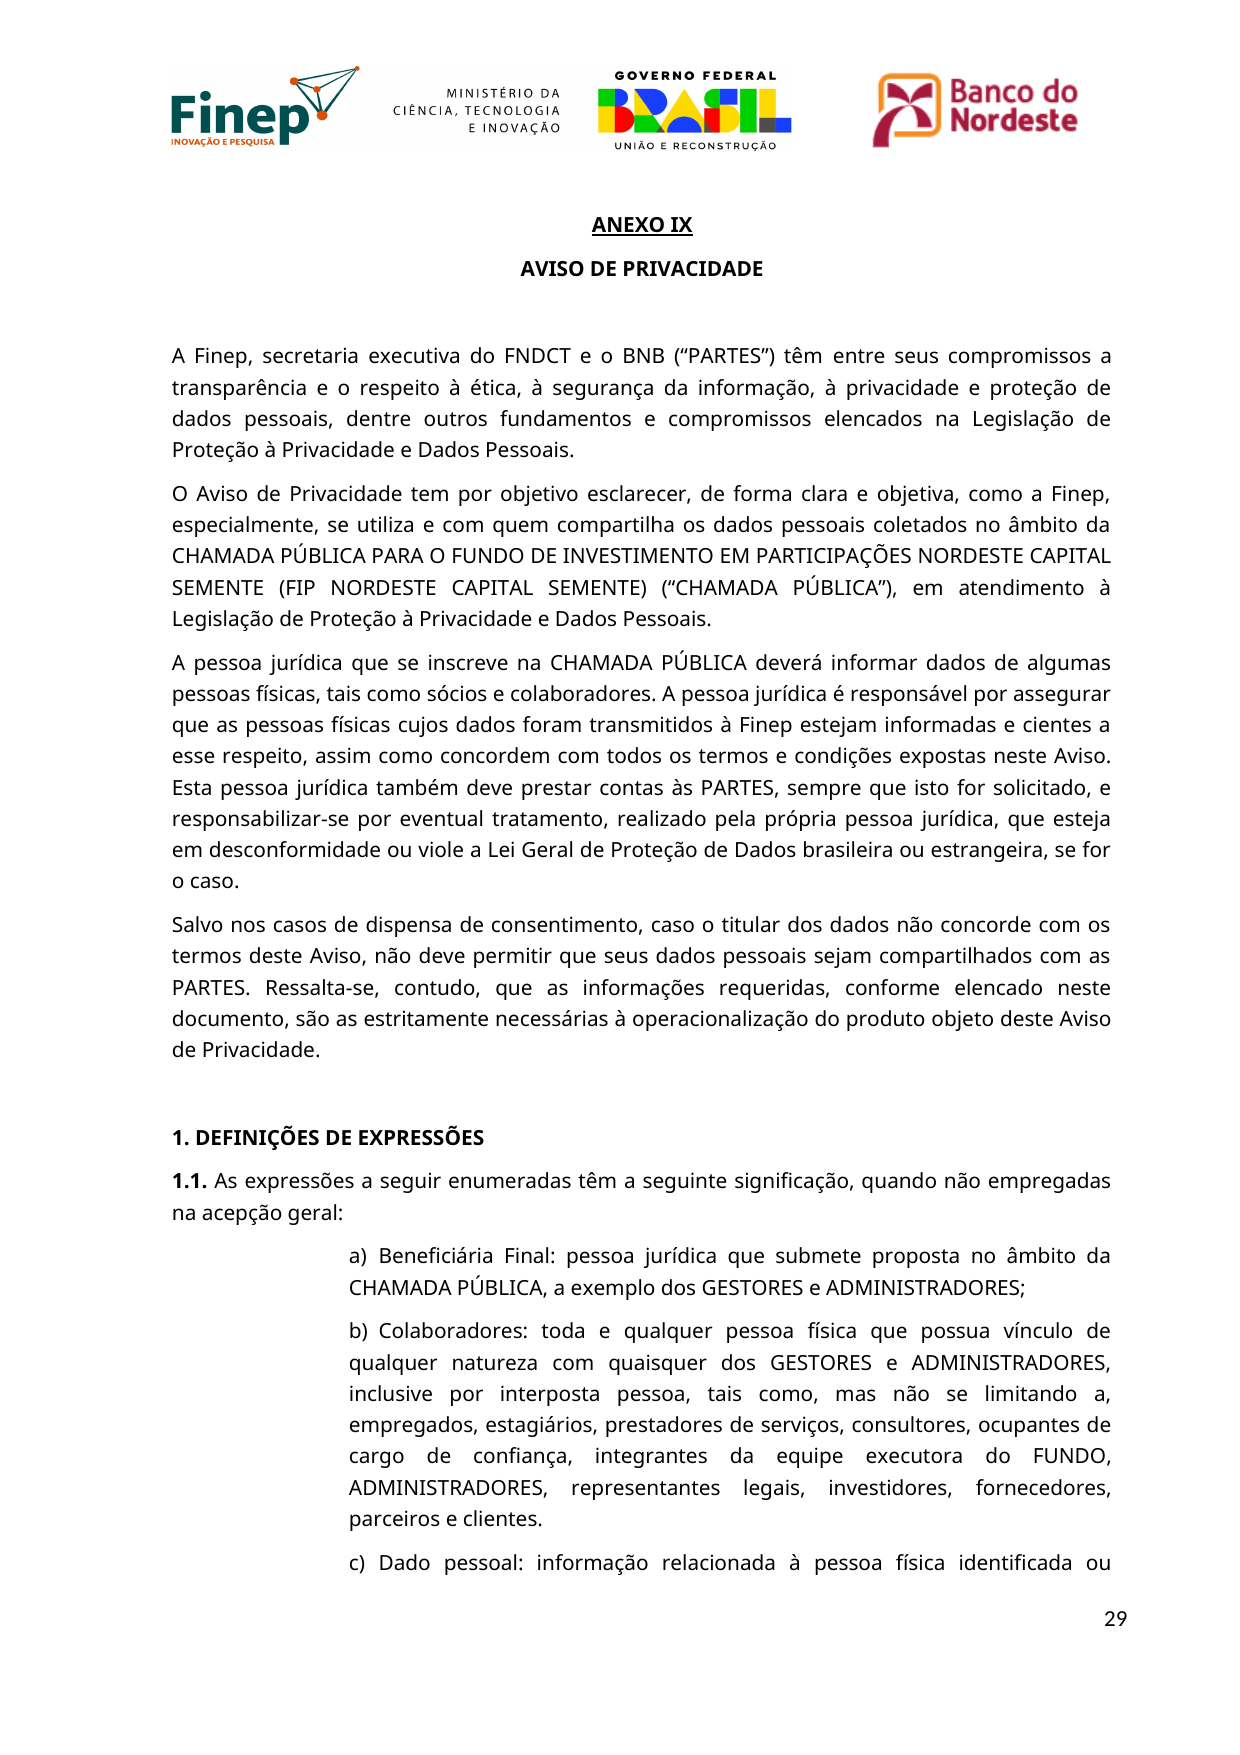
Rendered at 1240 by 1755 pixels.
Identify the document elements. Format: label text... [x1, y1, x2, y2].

text ANEXO IX [172, 207, 1112, 239]
text AVISO DE PRIVACIDADE [172, 251, 1112, 282]
subtitle 1. DEFINIÇÕES DE EXPRESSÕES [172, 1120, 1112, 1151]
text A pessoa jurídica que se inscreve na CHAMADA PÚBLICA deverá informar dados de algumas pessoas físicas, tais como sócios e colaboradores. A pessoa jurídica é responsável por assegurar que as pessoas físicas cujos dados foram transmitidos à Finep estejam informadas e cientes a esse respeito, assim como concordem com todos os termos e condições expostas neste Aviso. Esta pessoa jurídica também deve prestar contas às PARTES, sempre que isto for solicitado, e responsabilizar-se por eventual tratamento, realizado pela própria pessoa jurídica, que esteja em desconformidade ou viole a Lei Geral de Proteção de Dados brasileira ou estrangeira, se for o caso. [172, 645, 1112, 895]
list Beneficiária Final: pessoa jurídica que submete proposta no âmbito da CHAMADA PÚBLICA, a exemplo dos GESTORES e ADMINISTRADORES; [349, 1239, 1112, 1301]
text O Aviso de Privacidade tem por objetivo esclarecer, de forma clara e objetiva, como a Finep, especialmente, se utiliza e com quem compartilha os dados pessoais coletados no âmbito da CHAMADA PÚBLICA PARA O FUNDO DE INVESTIMENTO EM PARTICIPAÇÕES NORDESTE CAPITAL SEMENTE (FIP NORDESTE CAPITAL SEMENTE) (“CHAMADA PÚBLICA”), em atendimento à Legislação de Proteção à Privacidade e Dados Pessoais. [172, 476, 1112, 632]
text Salvo nos casos de dispensa de consentimento, caso o titular dos dados não concorde com os termos deste Aviso, não deve permitir que seus dados pessoais sejam compartilhados com as PARTES. Ressalta-se, contudo, que as informações requeridas, conforme elencado neste documento, são as estritamente necessárias à operacionalização do produto objeto deste Aviso de Privacidade. [172, 907, 1112, 1064]
text A Finep, secretaria executiva do FNDCT e o BNB (“PARTES”) têm entre seus compromissos a transparência e o respeito à ética, à segurança da informação, à privacidade e proteção de dados pessoais, dentre outros fundamentos e compromissos elencados na Legislação de Proteção à Privacidade e Dados Pessoais. [172, 339, 1112, 464]
list Dado pessoal: informação relacionada à pessoa física identificada ou [349, 1545, 1112, 1576]
text 1.1. As expressões a seguir enumeradas têm a seguinte significação, quando não empregadas na acepção geral: [172, 1164, 1112, 1226]
list Colaboradores: toda e qualquer pessoa física que possua vínculo de qualquer natureza com quaisquer dos GESTORES e ADMINISTRADORES, inclusive por interposta pessoa, tais como, mas não se limitando a, empregados, estagiários, prestadores de serviços, consultores, ocupantes de cargo de confiança, integrantes da equipe executora do FUNDO, ADMINISTRADORES, representantes legais, investidores, fornecedores, parceiros e clientes. [349, 1314, 1112, 1532]
